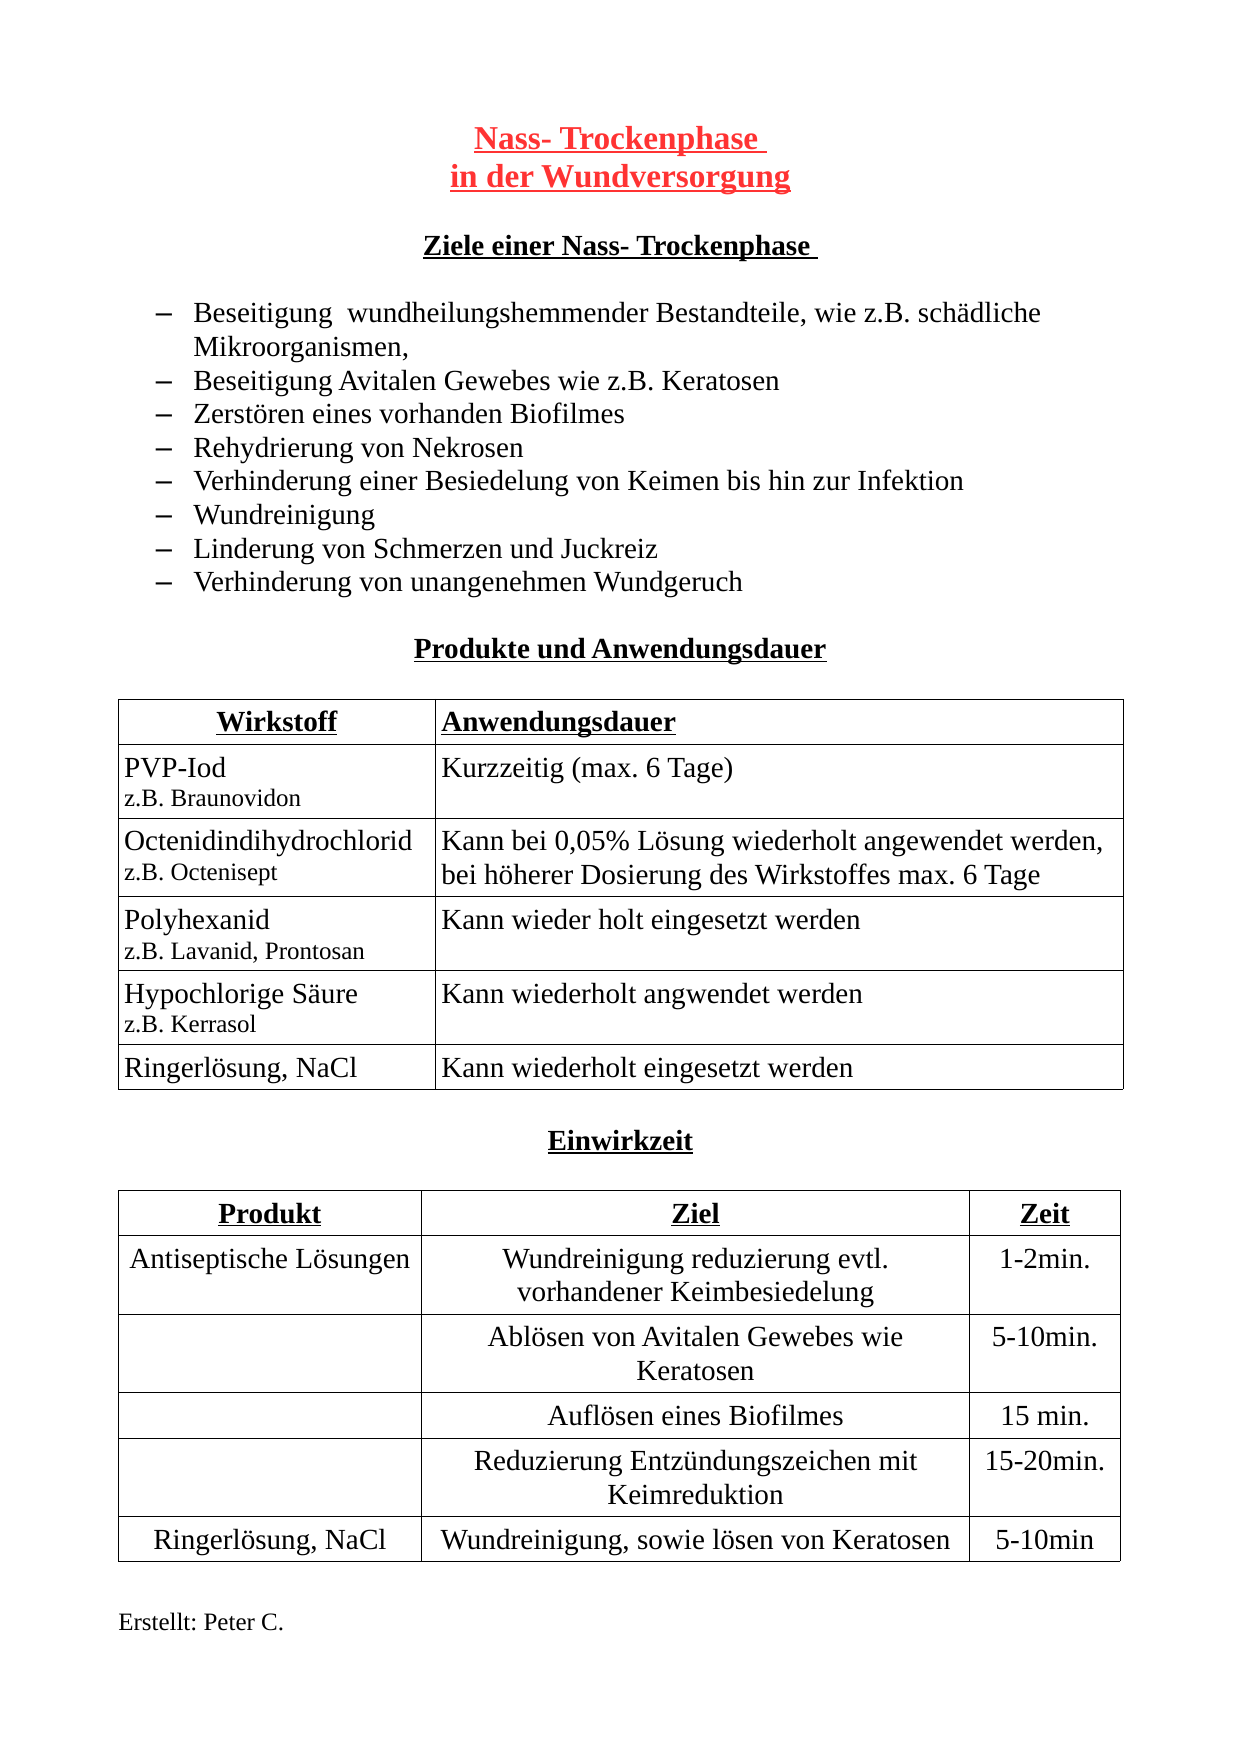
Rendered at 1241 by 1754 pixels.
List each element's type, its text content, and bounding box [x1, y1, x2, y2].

table_cell Hypochlorige Säure z.B. Kerrasol [119, 971, 435, 1044]
list Linderung von Schmerzen und Juckreiz [156, 531, 1122, 564]
text Produkte und Anwendungsdauer [118, 632, 1122, 665]
table_cell Kurzzeitig (max. 6 Tage) [436, 745, 1123, 818]
table_cell 5-10min. [970, 1315, 1120, 1392]
table_cell Reduzierung Entzündungszeichen mit Keimreduktion [422, 1439, 969, 1516]
table_cell Kann wiederholt eingesetzt werden [436, 1045, 1123, 1089]
table_cell 15-20min. [970, 1439, 1120, 1516]
table_cell [119, 1393, 421, 1437]
list Wundreinigung [156, 497, 1122, 531]
table_cell 5-10min [970, 1517, 1120, 1561]
table_cell Antiseptische Lösungen [119, 1236, 421, 1314]
list Verhinderung einer Besiedelung von Keimen bis hin zur Infektion [156, 463, 1122, 497]
table_cell Wundreinigung reduzierung evtl. vorhandener Keimbesiedelung [422, 1236, 969, 1314]
table_cell PVP-Iod z.B. Braunovidon [119, 745, 435, 818]
table_cell Wundreinigung, sowie lösen von Keratosen [422, 1517, 969, 1561]
list Beseitigung Avitalen Gewebes wie z.B. Keratosen [156, 363, 1122, 396]
table_header Zeit [970, 1191, 1120, 1235]
table_cell Ringerlösung, NaCl [119, 1517, 421, 1561]
table_cell [119, 1315, 421, 1392]
table_cell 1-2min. [970, 1236, 1120, 1314]
table_cell Kann wieder holt eingesetzt werden [436, 897, 1123, 970]
table_cell Ringerlösung, NaCl [119, 1045, 435, 1089]
table_cell Kann wiederholt angwendet werden [436, 971, 1123, 1044]
text Nass- Trockenphase [118, 118, 1122, 156]
list Beseitigung wundheilungshemmender Bestandteile, wie z.B. schädliche Mikroorganismen, [156, 295, 1122, 363]
list Rehydrierung von Nekrosen [156, 430, 1122, 463]
list Zerstören eines vorhanden Biofilmes [156, 396, 1122, 430]
table_header Wirkstoff [119, 700, 435, 744]
table_cell Auflösen eines Biofilmes [422, 1393, 969, 1437]
table_header Produkt [119, 1191, 421, 1235]
table_header Anwendungsdauer [436, 700, 1123, 744]
table_cell Kann bei 0,05% Lösung wiederholt angewendet werden, bei höherer Dosierung des Wirkstoffes max. 6 Tage [436, 819, 1123, 896]
text Einwirkzeit [118, 1123, 1122, 1156]
text in der Wundversorgung [118, 156, 1122, 195]
table_cell 15 min. [970, 1393, 1120, 1437]
table_cell Polyhexanid z.B. Lavanid, Prontosan [119, 897, 435, 970]
table_cell [119, 1439, 421, 1516]
table_cell Ablösen von Avitalen Gewebes wie Keratosen [422, 1315, 969, 1392]
table_header Ziel [422, 1191, 969, 1235]
text Ziele einer Nass- Trockenphase [118, 228, 1122, 262]
list Verhinderung von unangenehmen Wundgeruch [156, 564, 1122, 598]
table_cell Octenidindihydrochlorid z.B. Octenisept [119, 819, 435, 896]
